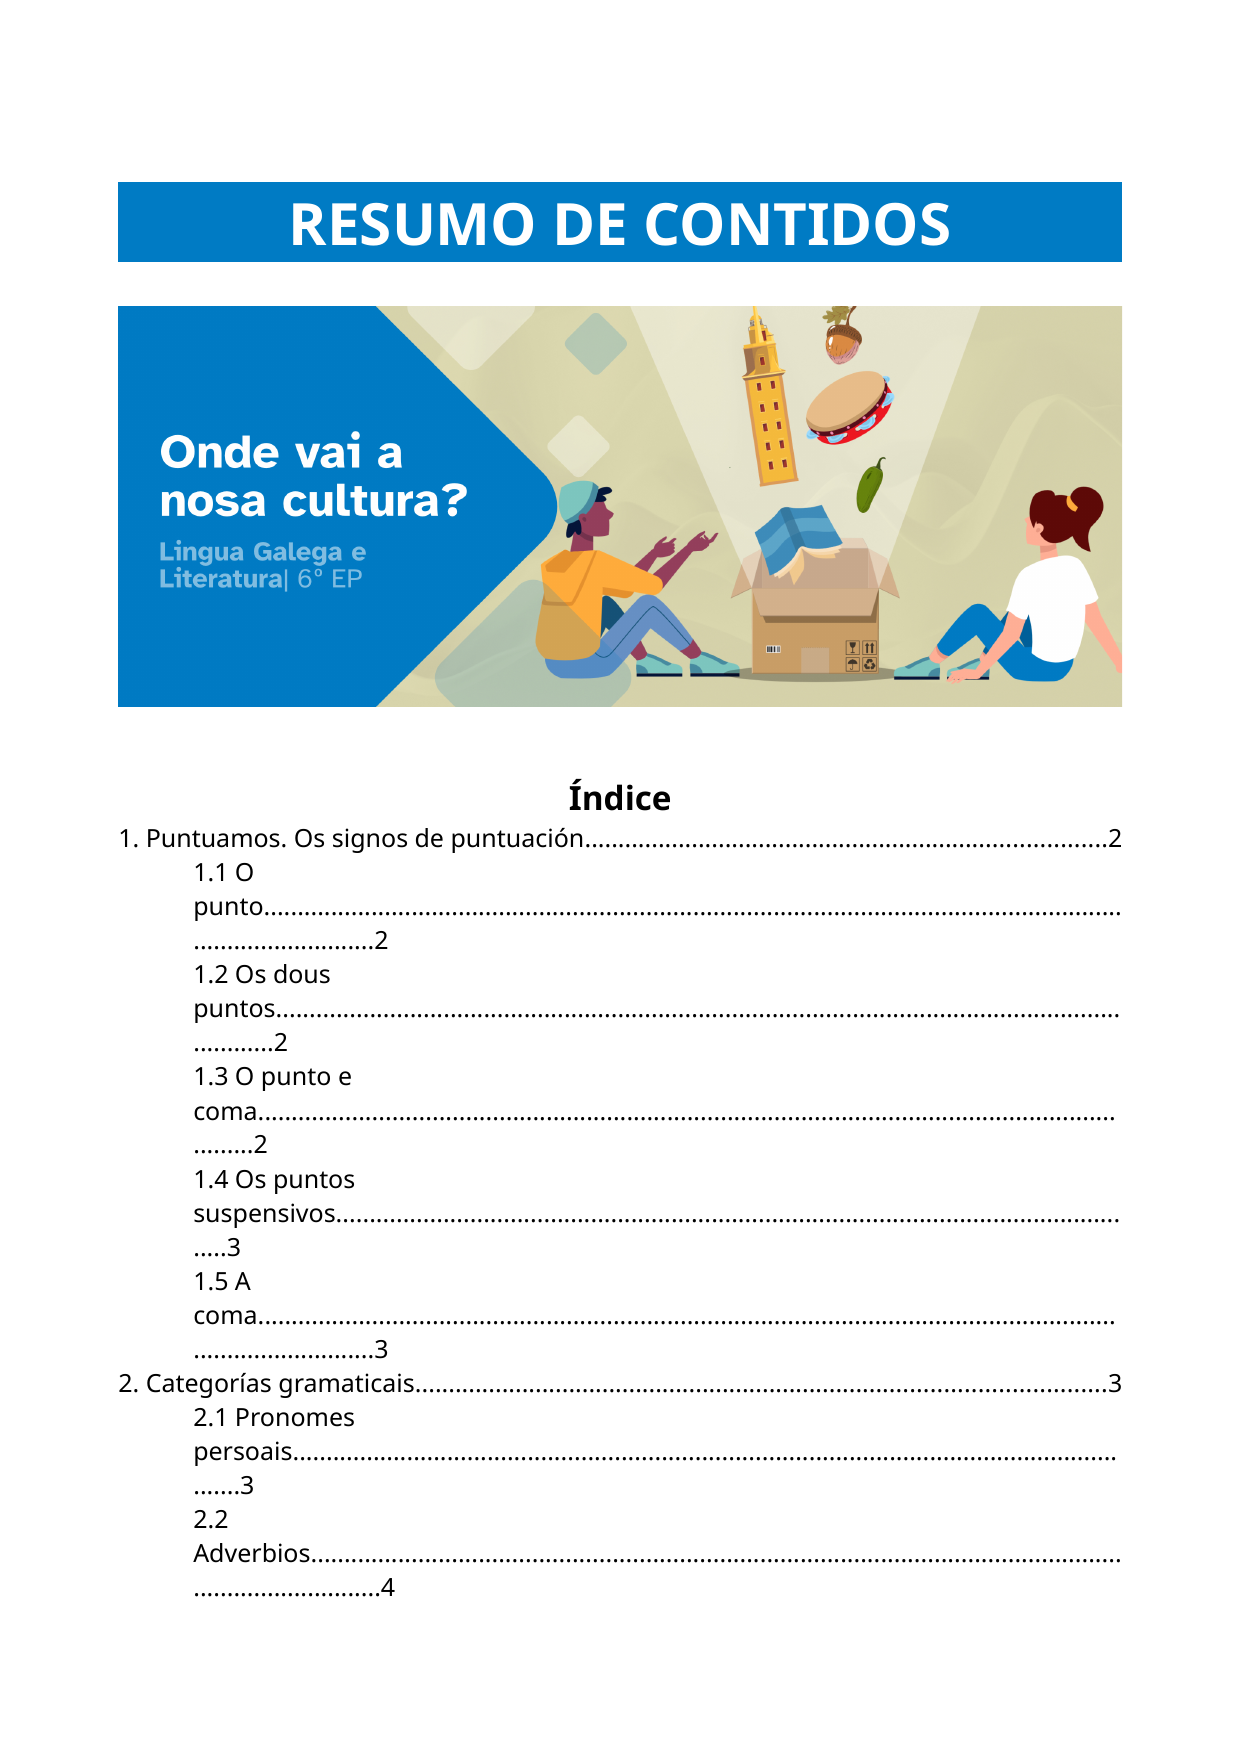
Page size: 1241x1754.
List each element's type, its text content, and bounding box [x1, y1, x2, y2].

list 1.3 O punto e coma.........................................................................................................................................2 [156, 1059, 1122, 1161]
list 1.4 Os puntos suspensivos..........................................................................................................................3 [156, 1161, 1122, 1263]
list 1.2 Os dous puntos..........................................................................................................................................2 [156, 957, 1122, 1059]
subtitle RESUMO DE CONTIDOS [118, 182, 1122, 262]
list 2.2 Adverbios.....................................................................................................................................................4 [156, 1502, 1122, 1604]
list 2.1 Pronomes persoais..................................................................................................................................3 [156, 1400, 1122, 1502]
list 1.5 A coma...........................................................................................................................................................3 [156, 1263, 1122, 1366]
list 1.1 O punto...........................................................................................................................................................2 [156, 855, 1122, 957]
picture [118, 306, 1123, 707]
subtitle Índice [118, 775, 1122, 821]
text 2. Categorías gramaticais. 3 [118, 1366, 1122, 1400]
text 1. Puntuamos. Os signos de puntuación 2 [118, 821, 1122, 855]
